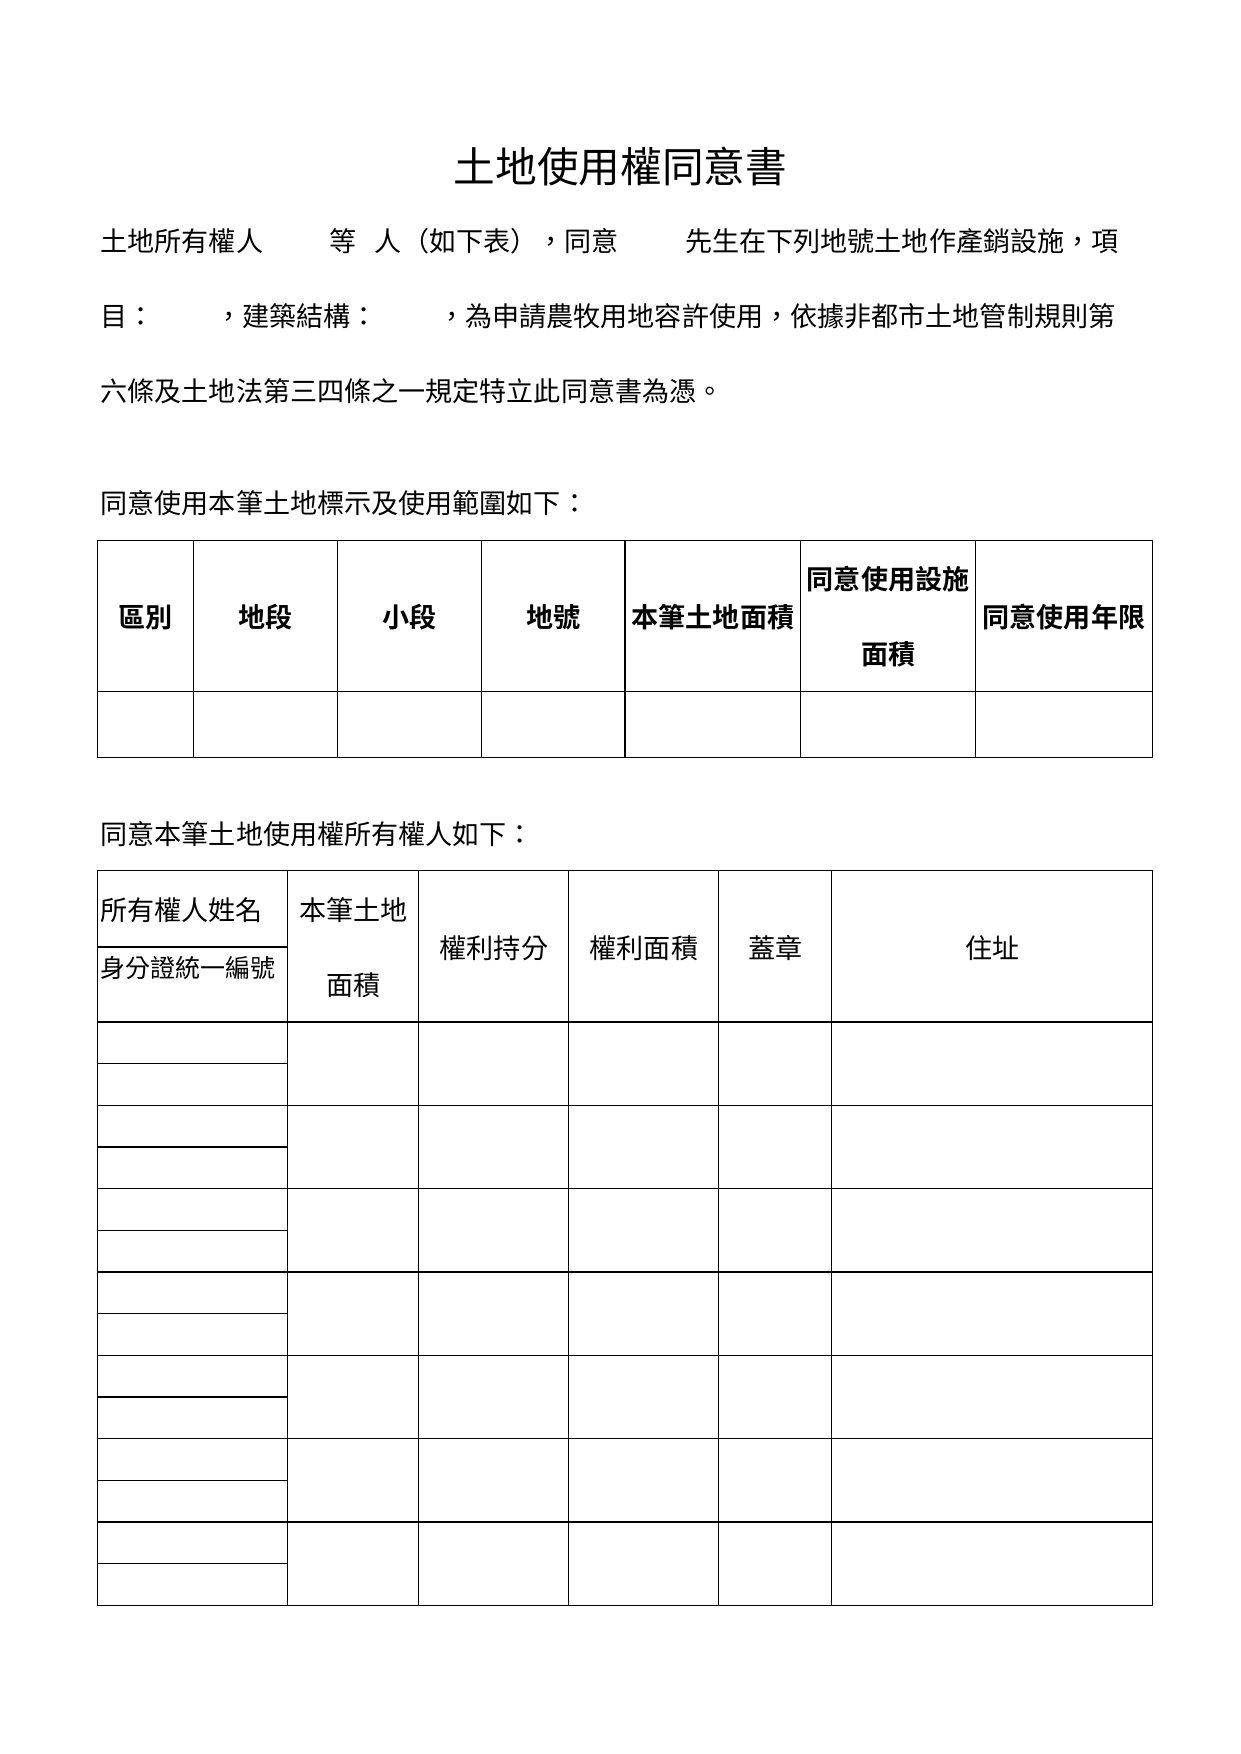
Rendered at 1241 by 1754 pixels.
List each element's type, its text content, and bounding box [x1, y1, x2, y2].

table_header 權利面積 [569, 871, 718, 1021]
table_header 本筆土地面積 [288, 871, 418, 1021]
table_cell [419, 1023, 568, 1105]
table_cell [288, 1523, 418, 1605]
text 土地使用權同意書 [100, 127, 1140, 202]
table_cell [98, 1231, 287, 1271]
table_cell [288, 1023, 418, 1105]
table_cell [832, 1523, 1152, 1605]
table_header 住址 [832, 871, 1152, 1021]
table_cell [419, 1273, 568, 1355]
table_header 地段 [194, 541, 337, 691]
table_cell [832, 1273, 1152, 1355]
table_header 蓋章 [719, 871, 831, 1021]
text 同意本筆土地使用權所有權人如下： [100, 795, 1140, 870]
table_cell [98, 1356, 287, 1396]
table_cell [98, 1148, 287, 1188]
table_cell [98, 692, 193, 757]
table_cell [288, 1106, 418, 1188]
table_cell [569, 1106, 718, 1188]
table_cell [832, 1439, 1152, 1521]
table_cell [288, 1439, 418, 1521]
table_cell [832, 1023, 1152, 1105]
table_cell [98, 1064, 287, 1105]
table_cell [482, 692, 624, 757]
table_cell [626, 692, 800, 757]
table_cell [832, 1356, 1152, 1438]
table_cell [98, 1023, 287, 1063]
table_cell [569, 1356, 718, 1438]
table_cell [288, 1189, 418, 1271]
table_cell [719, 1273, 831, 1355]
table_cell [801, 692, 975, 757]
table_cell [569, 1439, 718, 1521]
table_cell [98, 1564, 287, 1605]
table_header 本筆土地面積 [626, 541, 800, 691]
text 同意使用本筆土地標示及使用範圍如下： [100, 464, 1140, 539]
table_cell [719, 1106, 831, 1188]
table_cell [832, 1189, 1152, 1271]
table_cell [719, 1439, 831, 1521]
table_cell [719, 1356, 831, 1438]
table_cell [569, 1023, 718, 1105]
table_cell [569, 1189, 718, 1271]
table_cell [569, 1273, 718, 1355]
table_cell [419, 1189, 568, 1271]
table_cell [419, 1439, 568, 1521]
text 土地所有權人 等 人（如下表），同意 先生在下列地號土地作產銷設施，項目： ，建築結構： ，為申請農牧用地容許使用，依據非都市土地管制規則第六條及土地法第三四條之一規定特立此同意書為憑。 [100, 202, 1140, 427]
table_header 同意使用年限 [976, 541, 1152, 691]
table_cell [98, 1106, 287, 1146]
table_header 所有權人姓名 [98, 871, 287, 946]
table_cell [338, 692, 481, 757]
table_cell [288, 1356, 418, 1438]
table_cell [98, 1481, 287, 1521]
table_cell [719, 1023, 831, 1105]
table_cell [419, 1523, 568, 1605]
table_cell [98, 1523, 287, 1563]
table_cell [98, 1439, 287, 1480]
table_header 地號 [482, 541, 624, 691]
table_header 同意使用設施面積 [801, 541, 975, 691]
table_cell [98, 1273, 287, 1313]
table_cell [98, 1189, 287, 1230]
table_header 小段 [338, 541, 481, 691]
table_cell [419, 1106, 568, 1188]
table_cell [98, 1314, 287, 1355]
table_cell [419, 1356, 568, 1438]
table_cell 身分證統一編號 [98, 948, 287, 1021]
table_cell [976, 692, 1152, 757]
table_cell [98, 1398, 287, 1438]
table_cell [832, 1106, 1152, 1188]
table_header 區別 [98, 541, 193, 691]
table_cell [569, 1523, 718, 1605]
table_cell [719, 1189, 831, 1271]
table_cell [194, 692, 337, 757]
table_cell [288, 1273, 418, 1355]
table_header 權利持分 [419, 871, 568, 1021]
table_cell [719, 1523, 831, 1605]
